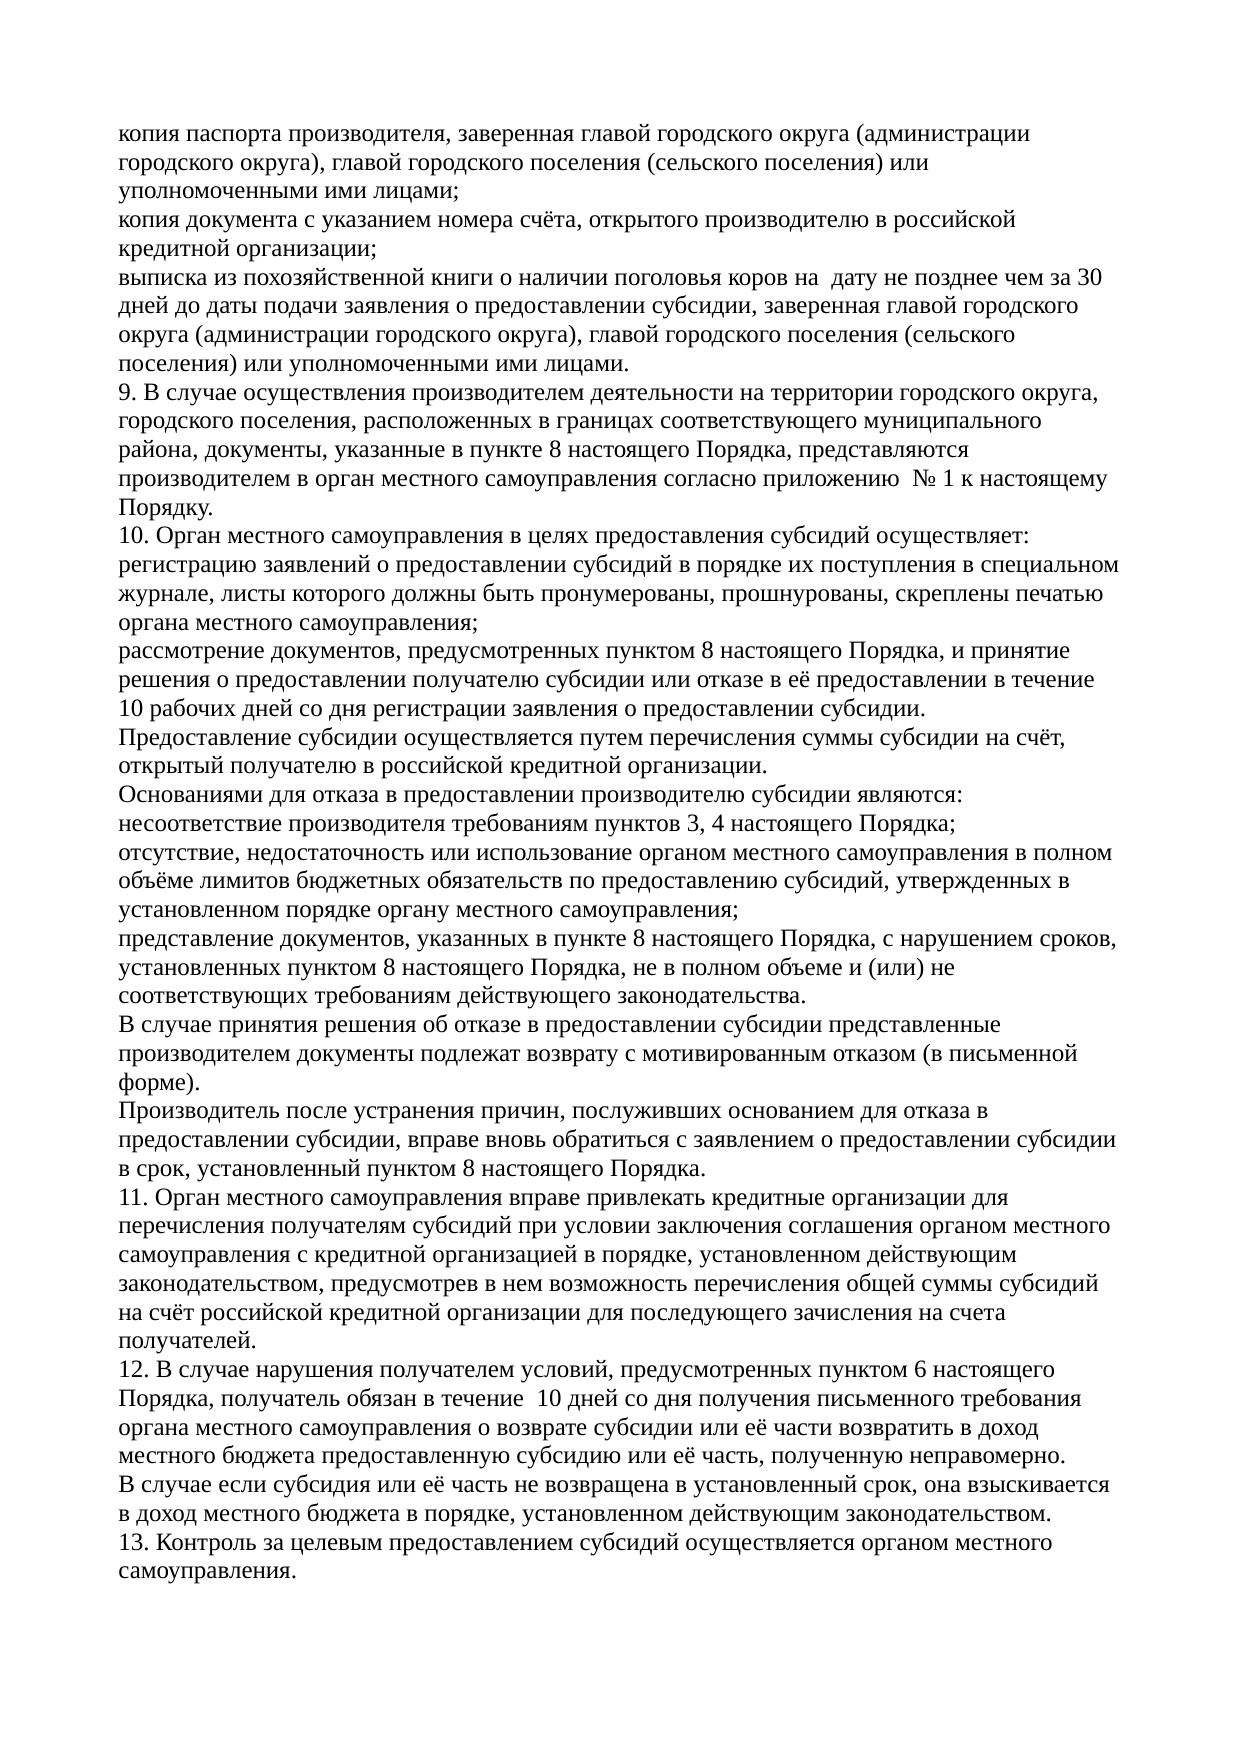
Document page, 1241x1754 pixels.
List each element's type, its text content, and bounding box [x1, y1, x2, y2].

text 12. В случае нарушения получателем условий, предусмотренных пунктом 6 настоящего Порядка, получатель обязан в течение 10 дней со дня получения письменного требования органа местного самоуправления о возврате субсидии или её части возвратить в доход местного бюджета предоставленную субсидию или её часть, полученную неправомерно. [118, 1354, 1122, 1469]
text рассмотрение документов, предусмотренных пунктом 8 настоящего Порядка, и принятие решения о предоставлении получателю субсидии или отказе в её предоставлении в течение 10 рабочих дней со дня регистрации заявления о предоставлении субсидии. [118, 636, 1122, 722]
text 13. Контроль за целевым предоставлением субсидий осуществляется органом местного самоуправления. [118, 1527, 1122, 1584]
text отсутствие, недостаточность или использование органом местного самоуправления в полном объёме лимитов бюджетных обязательств по предоставлению субсидий, утвержденных в установленном порядке органу местного самоуправления; [118, 837, 1122, 923]
text выписка из похозяйственной книги о наличии поголовья коров на дату не позднее чем за 30 дней до даты подачи заявления о предоставлении субсидии, заверенная главой городского округа (администрации городского округа), главой городского поселения (сельского поселения) или уполномоченными ими лицами. [118, 262, 1122, 377]
text В случае если субсидия или её часть не возвращена в установленный срок, она взыскивается в доход местного бюджета в порядке, установленном действующим законодательством. [118, 1469, 1122, 1527]
text Основаниями для отказа в предоставлении производителю субсидии являются: [118, 779, 1122, 808]
text копия документа с указанием номера счёта, открытого производителю в российской кредитной организации; [118, 204, 1122, 262]
text регистрацию заявлений о предоставлении субсидий в порядке их поступления в специальном журнале, листы которого должны быть пронумерованы, прошнурованы, скреплены печатью органа местного самоуправления; [118, 549, 1122, 636]
text Производитель после устранения причин, послуживших основанием для отказа в предоставлении субсидии, вправе вновь обратиться с заявлением о предоставлении субсидии в срок, установленный пунктом 8 настоящего Порядка. [118, 1096, 1122, 1182]
text 10. Орган местного самоуправления в целях предоставления субсидий осуществляет: [118, 521, 1122, 549]
text 11. Орган местного самоуправления вправе привлекать кредитные организации для перечисления получателям субсидий при условии заключения соглашения органом местного самоуправления с кредитной организацией в порядке, установленном действующим законодательством, предусмотрев в нем возможность перечисления общей суммы субсидий на счёт российской кредитной организации для последующего зачисления на счета получателей. [118, 1182, 1122, 1354]
text представление документов, указанных в пункте 8 настоящего Порядка, с нарушением сроков, установленных пунктом 8 настоящего Порядка, не в полном объеме и (или) не соответствующих требованиям действующего законодательства. [118, 923, 1122, 1009]
text копия паспорта производителя, заверенная главой городского округа (администрации городского округа), главой городского поселения (сельского поселения) или уполномоченными ими лицами; [118, 118, 1122, 204]
text 9. В случае осуществления производителем деятельности на территории городского округа, городского поселения, расположенных в границах соответствующего муниципального района, документы, указанные в пункте 8 настоящего Порядка, представляются производителем в орган местного самоуправления согласно приложению № 1 к настоящему Порядку. [118, 377, 1122, 521]
text Предоставление субсидии осуществляется путем перечисления суммы субсидии на счёт, открытый получателю в российской кредитной организации. [118, 722, 1122, 779]
text несоответствие производителя требованиям пунктов 3, 4 настоящего Порядка; [118, 808, 1122, 837]
text В случае принятия решения об отказе в предоставлении субсидии представленные производителем документы подлежат возврату с мотивированным отказом (в письменной форме). [118, 1009, 1122, 1096]
